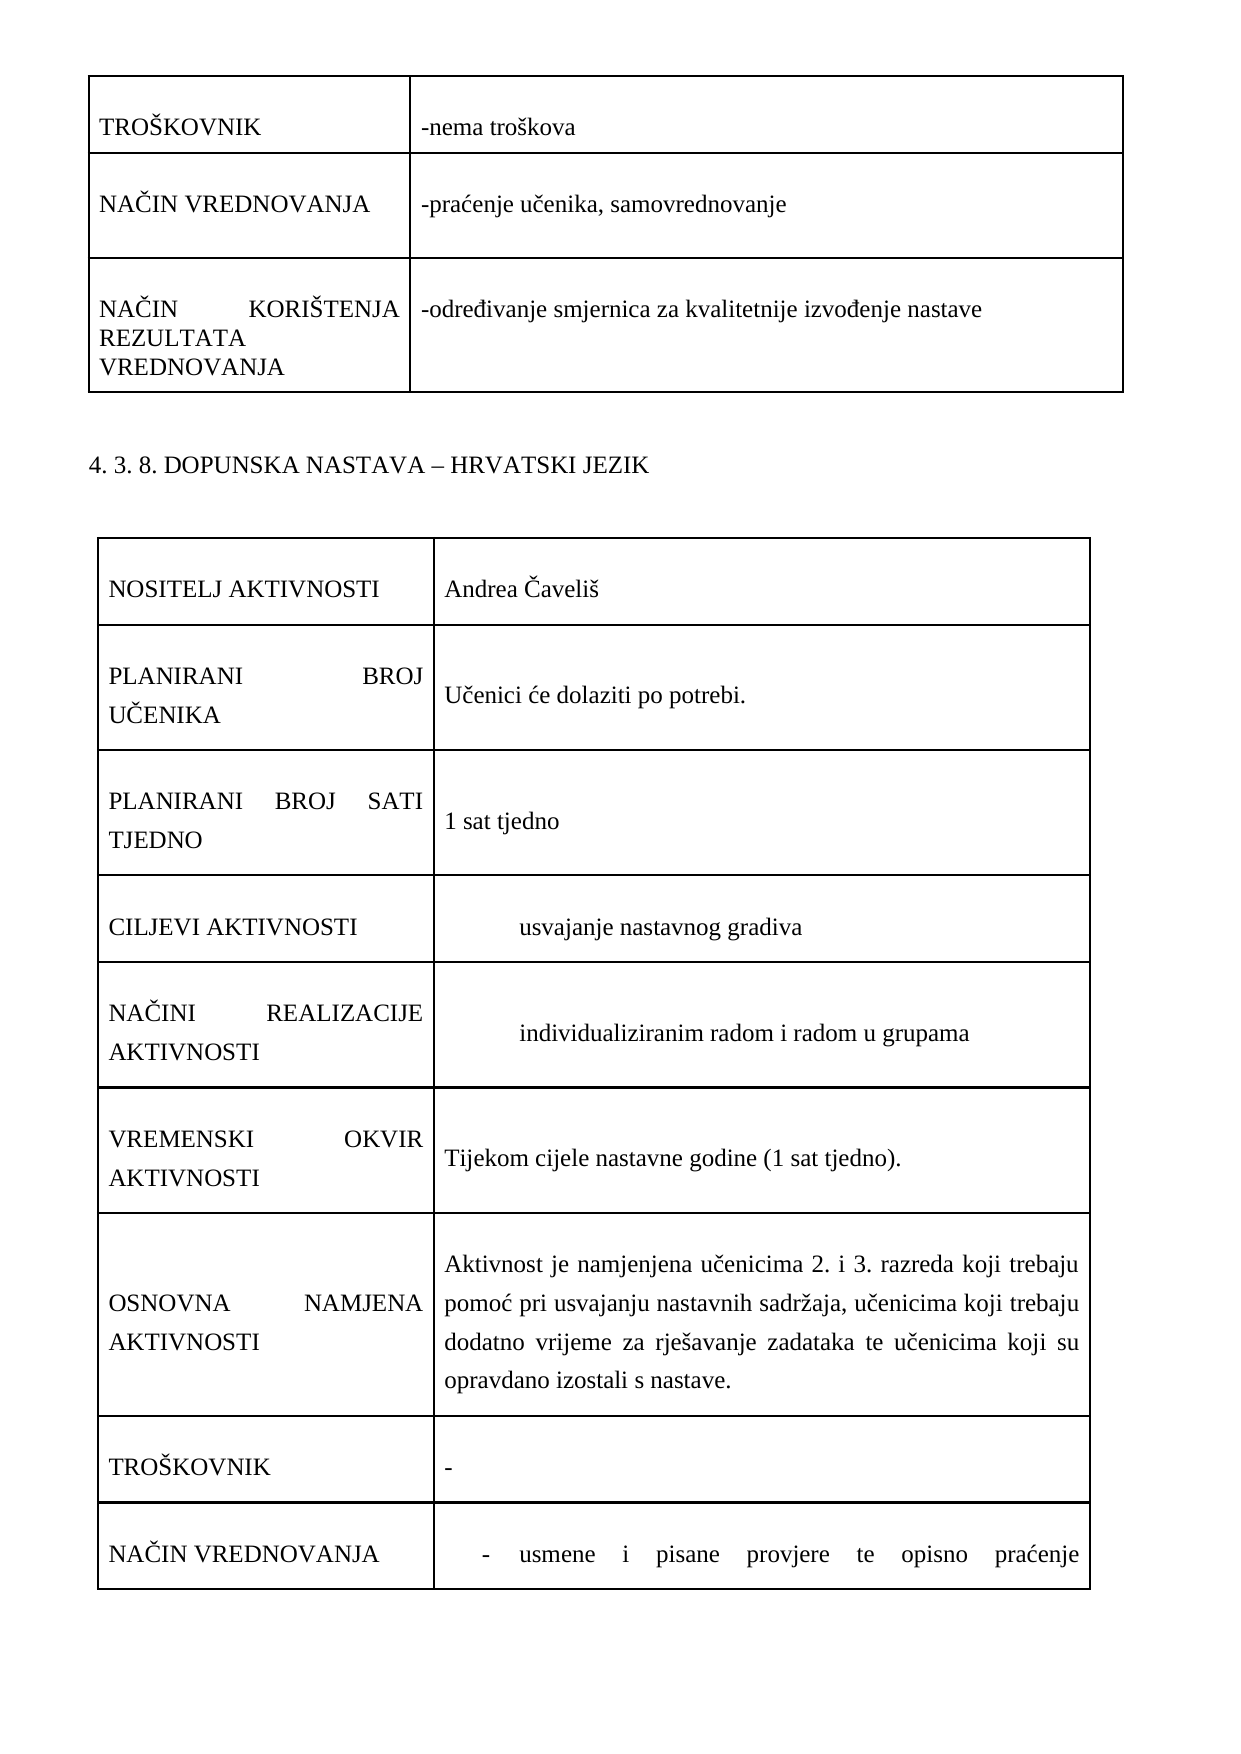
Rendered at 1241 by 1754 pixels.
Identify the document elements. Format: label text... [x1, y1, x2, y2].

table_cell usmene i pisane provjere te opisno praćenje [435, 1504, 1089, 1588]
table_header NOSITELJ AKTIVNOSTI [99, 539, 433, 623]
table_cell PLANIRANI BROJ UČENIKA [99, 626, 433, 749]
table_cell Učenici će dolaziti po potrebi. [435, 626, 1089, 749]
table_cell OSNOVNA NAMJENA AKTIVNOSTI [99, 1214, 433, 1415]
table_cell TROŠKOVNIK [99, 1417, 433, 1501]
table_cell 1 sat tjedno [435, 751, 1089, 874]
table_cell usvajanje nastavnog gradiva [435, 876, 1089, 961]
table_cell VREMENSKI OKVIR AKTIVNOSTI [99, 1089, 433, 1212]
table_cell Tijekom cijele nastavne godine (1 sat tjedno). [435, 1089, 1089, 1212]
table_cell -određivanje smjernica za kvalitetnije izvođenje nastave [411, 259, 1122, 391]
table_cell NAČIN KORIŠTENJA REZULTATA VREDNOVANJA [90, 259, 409, 391]
table_cell PLANIRANI BROJ SATI TJEDNO [99, 751, 433, 874]
table_cell -nema troškova [411, 77, 1122, 152]
table_header Andrea Čaveliš [435, 539, 1089, 623]
table_cell -praćenje učenika, samovrednovanje [411, 154, 1122, 257]
table_cell Aktivnost je namjenjena učenicima 2. i 3. razreda koji trebaju pomoć pri usvajanju nastavnih sadržaja, učenicima koji trebaju dodatno vrijeme za rješavanje zadataka te učenicima koji su opravdano izostali s nastave. [435, 1214, 1089, 1415]
text 4. 3. 8. DOPUNSKA NASTAVA – HRVATSKI JEZIK [88, 451, 1090, 479]
table_cell TROŠKOVNIK [90, 77, 409, 152]
table_cell NAČIN VREDNOVANJA [90, 154, 409, 257]
table_cell individualiziranim radom i radom u grupama [435, 963, 1089, 1086]
table_cell NAČIN VREDNOVANJA [99, 1504, 433, 1588]
table_cell NAČINI REALIZACIJE AKTIVNOSTI [99, 963, 433, 1086]
table_cell - [435, 1417, 1089, 1501]
table_cell CILJEVI AKTIVNOSTI [99, 876, 433, 961]
